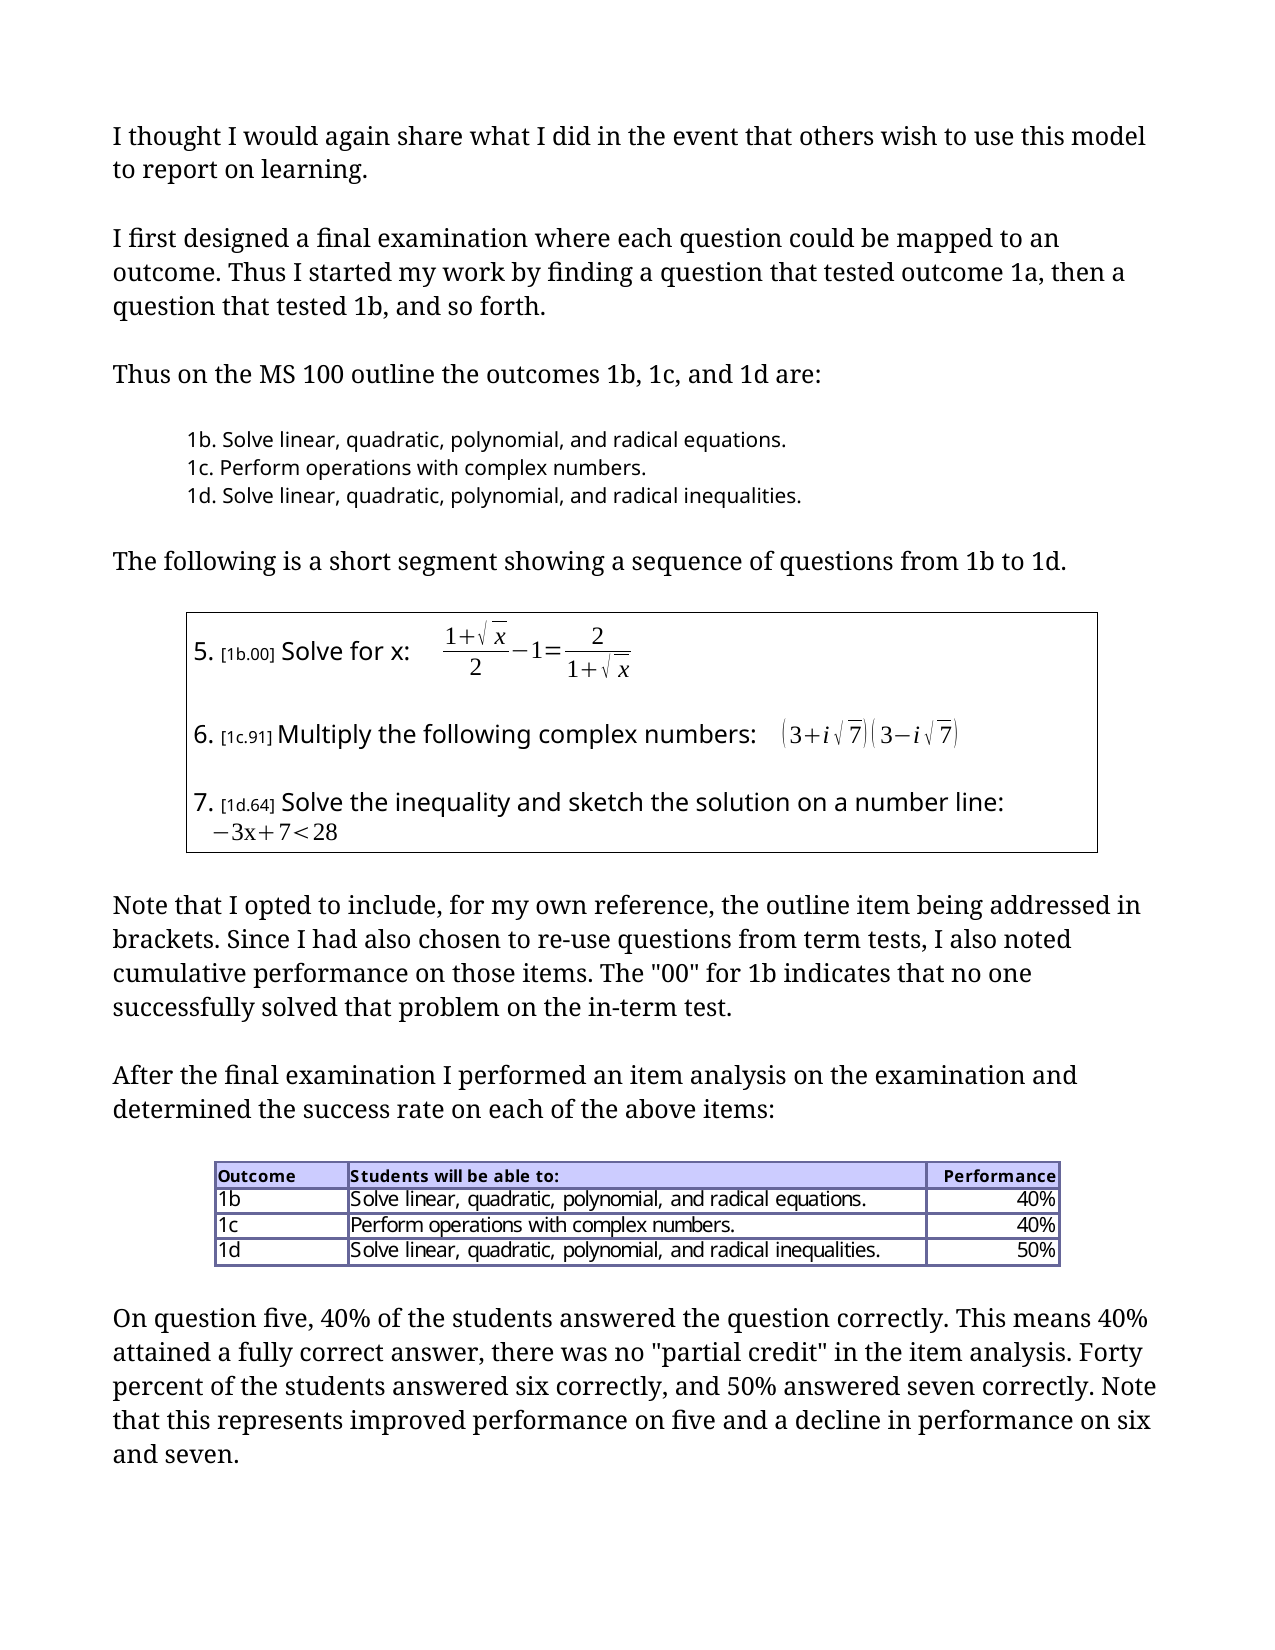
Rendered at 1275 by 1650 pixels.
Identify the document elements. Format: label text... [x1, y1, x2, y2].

text Thus on the MS 100 outline the outcomes 1b, 1c, and 1d are: [112, 357, 1162, 391]
text I first designed a final examination where each question could be mapped to an outcome. Thus I started my work by finding a question that tested outcome 1a, then a question that tested 1b, and so forth. [112, 220, 1162, 322]
text 1d. Solve linear, quadratic, polynomial, and radical inequalities. [186, 482, 1162, 510]
text I thought I would again share what I did in the event that others wish to use this model to report on learning. [112, 118, 1162, 186]
text Note that I opted to include, for my own reference, the outline item being addressed in brackets. Since I had also chosen to re-use questions from term tests, I also noted cumulative performance on those items. The "00" for 1b indicates that no one successfully solved that problem on the in-term test. [112, 887, 1162, 1024]
text On question five, 40% of the students answered the question correctly. This means 40% attained a fully correct answer, there was no "partial credit" in the item analysis. Forty percent of the students answered six correctly, and 50% answered seven correctly. Note that this represents improved performance on five and a decline in performance on six and seven. [112, 1301, 1162, 1471]
text 5. [1b.00] Solve for x: [187, 613, 1097, 682]
text The following is a short segment showing a sequence of questions from 1b to 1d. [112, 544, 1162, 578]
text 1b. Solve linear, quadratic, polynomial, and radical equations. [186, 425, 1162, 453]
text 1c. Perform operations with complex numbers. [186, 453, 1162, 482]
text After the final examination I performed an item analysis on the examination and determined the success rate on each of the above items: [112, 1058, 1162, 1126]
text 7. [1d.64] Solve the inequality and sketch the solution on a number line: [187, 778, 1097, 852]
text 6. [1c.91] Multiply the following complex numbers: [187, 709, 1097, 751]
